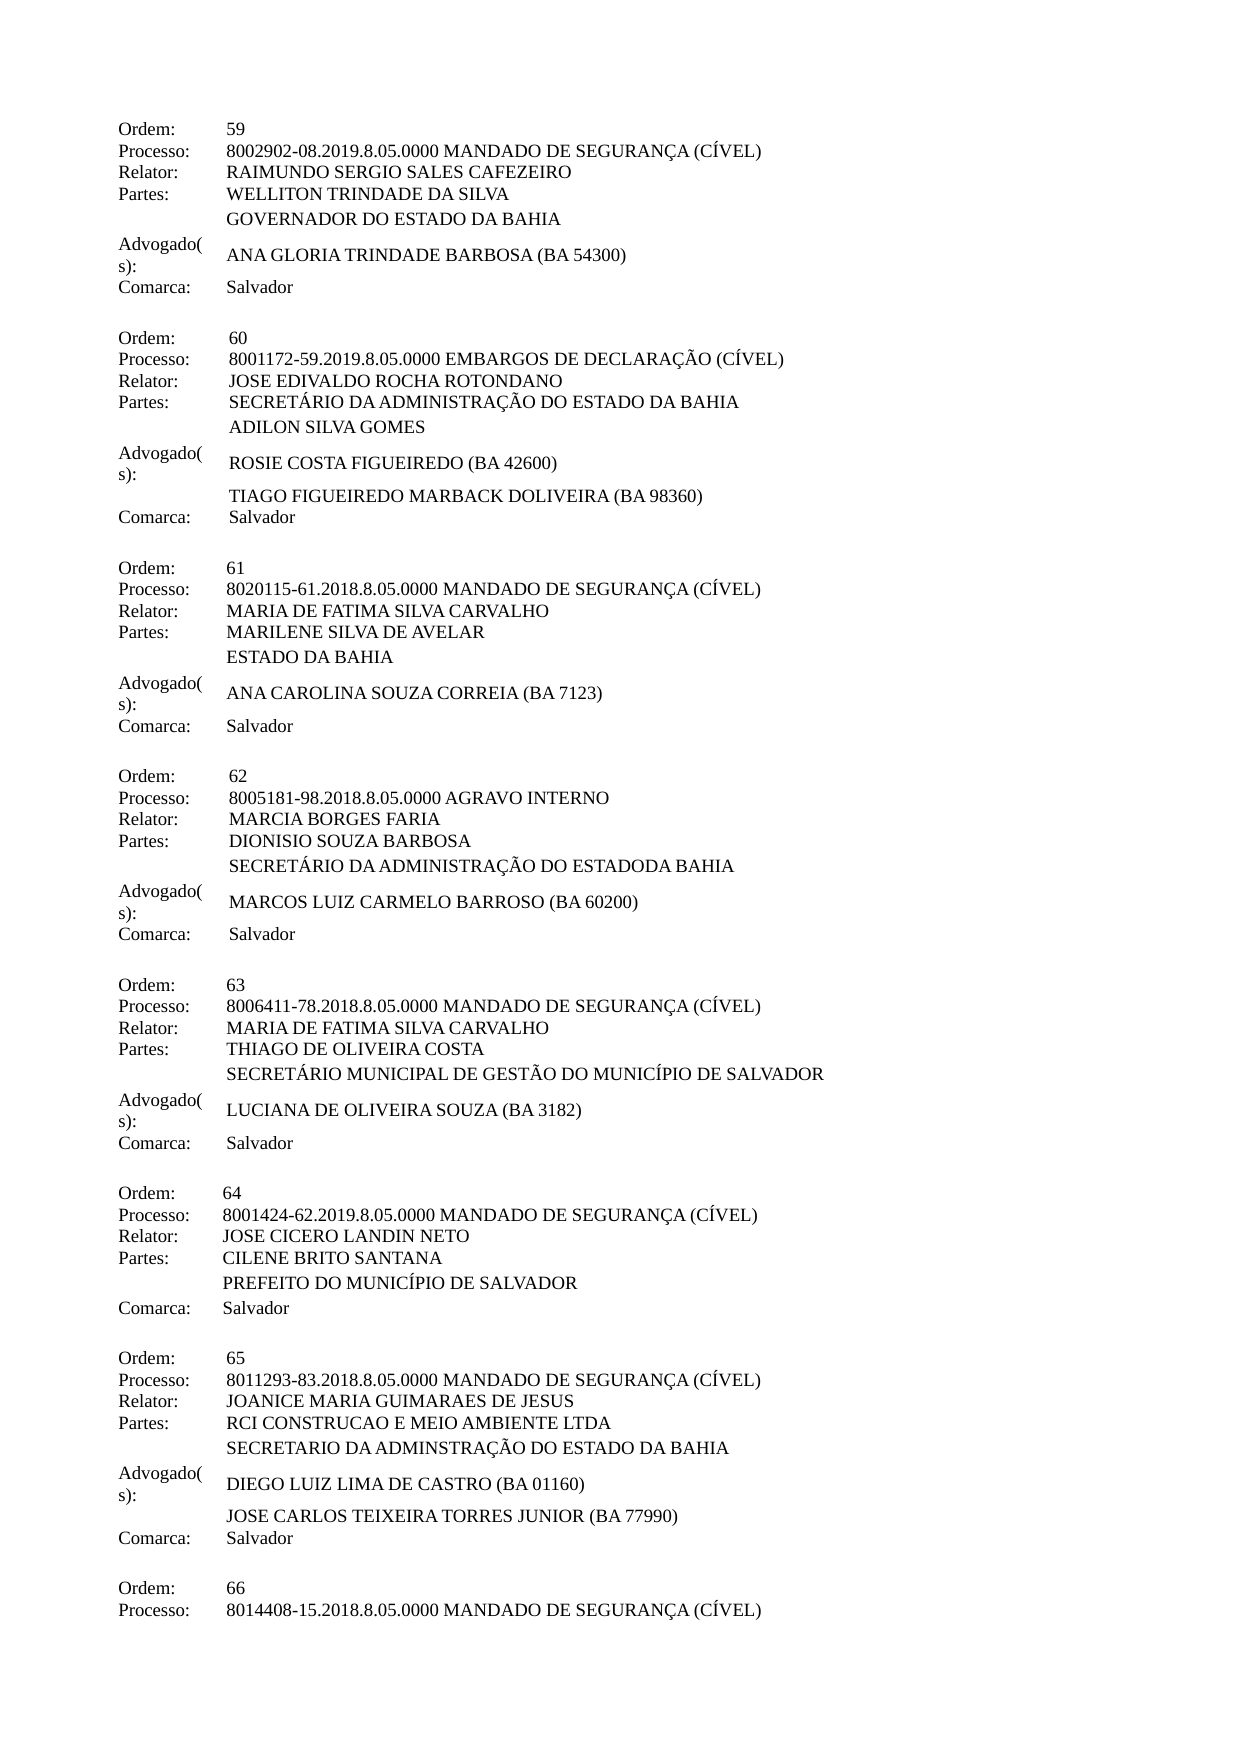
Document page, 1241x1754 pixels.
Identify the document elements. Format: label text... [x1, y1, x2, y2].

table_cell DIONISIO SOUZA BARBOSA [229, 830, 1162, 851]
table_header Ordem: [118, 327, 228, 348]
table_cell Processo: [118, 578, 226, 600]
table_cell Salvador [229, 923, 1162, 945]
table_cell [118, 643, 226, 672]
table_cell 8001424-62.2019.8.05.0000 MANDADO DE SEGURANÇA (CÍVEL) [223, 1204, 1162, 1225]
table_cell WELLITON TRINDADE DA SILVA [226, 183, 1162, 204]
table_cell Relator: [118, 1225, 222, 1247]
table_cell LUCIANA DE OLIVEIRA SOUZA (BA 3182) [226, 1089, 1162, 1132]
table_cell Partes: [118, 621, 226, 643]
table_cell Comarca: [118, 923, 228, 945]
table_cell Processo: [118, 348, 228, 370]
table_cell Salvador [229, 506, 1162, 528]
table_cell Comarca: [118, 276, 226, 298]
table_cell MARIA DE FATIMA SILVA CARVALHO [226, 600, 1162, 621]
table_cell SECRETARIO DA ADMINSTRAÇÃO DO ESTADO DA BAHIA [226, 1434, 1162, 1462]
table_header 64 [223, 1182, 1162, 1203]
table_header Ordem: [118, 557, 226, 578]
table_cell Advogado(s): [118, 880, 228, 923]
table_cell GOVERNADOR DO ESTADO DA BAHIA [226, 204, 1162, 233]
table_cell Relator: [118, 370, 228, 391]
table_cell Comarca: [118, 1527, 226, 1548]
table_cell ADILON SILVA GOMES [229, 413, 1162, 442]
table_cell TIAGO FIGUEIREDO MARBACK DOLIVEIRA (BA 98360) [229, 485, 1162, 506]
table_cell Comarca: [118, 506, 228, 528]
table_cell Salvador [226, 715, 1162, 736]
table_cell RAIMUNDO SERGIO SALES CAFEZEIRO [226, 161, 1162, 183]
table_cell [118, 485, 228, 506]
table_cell Relator: [118, 600, 226, 621]
table_cell RCI CONSTRUCAO E MEIO AMBIENTE LTDA [226, 1412, 1162, 1433]
table_cell Processo: [118, 787, 228, 808]
table_cell Comarca: [118, 1297, 222, 1318]
table_cell Salvador [226, 1527, 1162, 1548]
table_header Ordem: [118, 118, 226, 140]
table_cell MARIA DE FATIMA SILVA CARVALHO [226, 1017, 1162, 1038]
table_cell ESTADO DA BAHIA [226, 643, 1162, 672]
table_cell SECRETÁRIO DA ADMINISTRAÇÃO DO ESTADODA BAHIA [229, 851, 1162, 880]
table_cell Advogado(s): [118, 233, 226, 276]
table_header Ordem: [118, 765, 228, 787]
table_cell 8005181-98.2018.8.05.0000 AGRAVO INTERNO [229, 787, 1162, 808]
table_cell Comarca: [118, 1132, 226, 1153]
table_header Ordem: [118, 1182, 222, 1203]
table_cell 8001172-59.2019.8.05.0000 EMBARGOS DE DECLARAÇÃO (CÍVEL) [229, 348, 1162, 370]
table_cell [118, 1505, 226, 1527]
table_cell Relator: [118, 1390, 226, 1412]
table_cell SECRETÁRIO DA ADMINISTRAÇÃO DO ESTADO DA BAHIA [229, 391, 1162, 413]
table_cell Relator: [118, 1017, 226, 1038]
table_header 59 [226, 118, 1162, 140]
table_cell Partes: [118, 1247, 222, 1268]
table_cell Processo: [118, 140, 226, 161]
table_cell Partes: [118, 391, 228, 413]
table_cell [118, 851, 228, 880]
table_cell Partes: [118, 830, 228, 851]
table_cell Processo: [118, 1204, 222, 1225]
table_cell Relator: [118, 161, 226, 183]
table_cell 8006411-78.2018.8.05.0000 MANDADO DE SEGURANÇA (CÍVEL) [226, 995, 1162, 1017]
table_cell Comarca: [118, 715, 226, 736]
table_cell 8014408-15.2018.8.05.0000 MANDADO DE SEGURANÇA (CÍVEL) [226, 1599, 1162, 1620]
table_cell SECRETÁRIO MUNICIPAL DE GESTÃO DO MUNICÍPIO DE SALVADOR [226, 1060, 1162, 1088]
table_header 60 [229, 327, 1162, 348]
table_cell Advogado(s): [118, 1089, 226, 1132]
table_cell ANA CAROLINA SOUZA CORREIA (BA 7123) [226, 672, 1162, 715]
table_cell 8020115-61.2018.8.05.0000 MANDADO DE SEGURANÇA (CÍVEL) [226, 578, 1162, 600]
table_cell Processo: [118, 1599, 226, 1620]
table_cell Processo: [118, 1369, 226, 1390]
table_cell Partes: [118, 1412, 226, 1433]
table_cell MARCIA BORGES FARIA [229, 808, 1162, 830]
table_header 62 [229, 765, 1162, 787]
table_header 65 [226, 1347, 1162, 1369]
table_header Ordem: [118, 1577, 226, 1599]
table_cell Salvador [226, 1132, 1162, 1153]
table_cell Partes: [118, 1038, 226, 1060]
table_cell DIEGO LUIZ LIMA DE CASTRO (BA 01160) [226, 1462, 1162, 1505]
table_cell ROSIE COSTA FIGUEIREDO (BA 42600) [229, 442, 1162, 485]
table_cell JOSE EDIVALDO ROCHA ROTONDANO [229, 370, 1162, 391]
table_cell Advogado(s): [118, 1462, 226, 1505]
table_header 63 [226, 974, 1162, 995]
table_cell Advogado(s): [118, 442, 228, 485]
table_cell ANA GLORIA TRINDADE BARBOSA (BA 54300) [226, 233, 1162, 276]
table_cell Relator: [118, 808, 228, 830]
table_cell Salvador [226, 276, 1162, 298]
table_cell JOSE CICERO LANDIN NETO [223, 1225, 1162, 1247]
table_cell [118, 1434, 226, 1462]
table_cell 8002902-08.2019.8.05.0000 MANDADO DE SEGURANÇA (CÍVEL) [226, 140, 1162, 161]
table_cell JOSE CARLOS TEIXEIRA TORRES JUNIOR (BA 77990) [226, 1505, 1162, 1527]
table_cell JOANICE MARIA GUIMARAES DE JESUS [226, 1390, 1162, 1412]
table_cell Processo: [118, 995, 226, 1017]
table_cell Partes: [118, 183, 226, 204]
table_cell 8011293-83.2018.8.05.0000 MANDADO DE SEGURANÇA (CÍVEL) [226, 1369, 1162, 1390]
table_cell CILENE BRITO SANTANA [223, 1247, 1162, 1268]
table_cell [118, 1060, 226, 1088]
table_header Ordem: [118, 1347, 226, 1369]
table_cell [118, 413, 228, 442]
table_cell MARILENE SILVA DE AVELAR [226, 621, 1162, 643]
table_cell THIAGO DE OLIVEIRA COSTA [226, 1038, 1162, 1060]
table_cell Salvador [223, 1297, 1162, 1318]
table_cell PREFEITO DO MUNICÍPIO DE SALVADOR [223, 1268, 1162, 1297]
table_cell [118, 1268, 222, 1297]
table_cell MARCOS LUIZ CARMELO BARROSO (BA 60200) [229, 880, 1162, 923]
table_header Ordem: [118, 974, 226, 995]
table_header 66 [226, 1577, 1162, 1599]
table_cell [118, 204, 226, 233]
table_cell Advogado(s): [118, 672, 226, 715]
table_header 61 [226, 557, 1162, 578]
